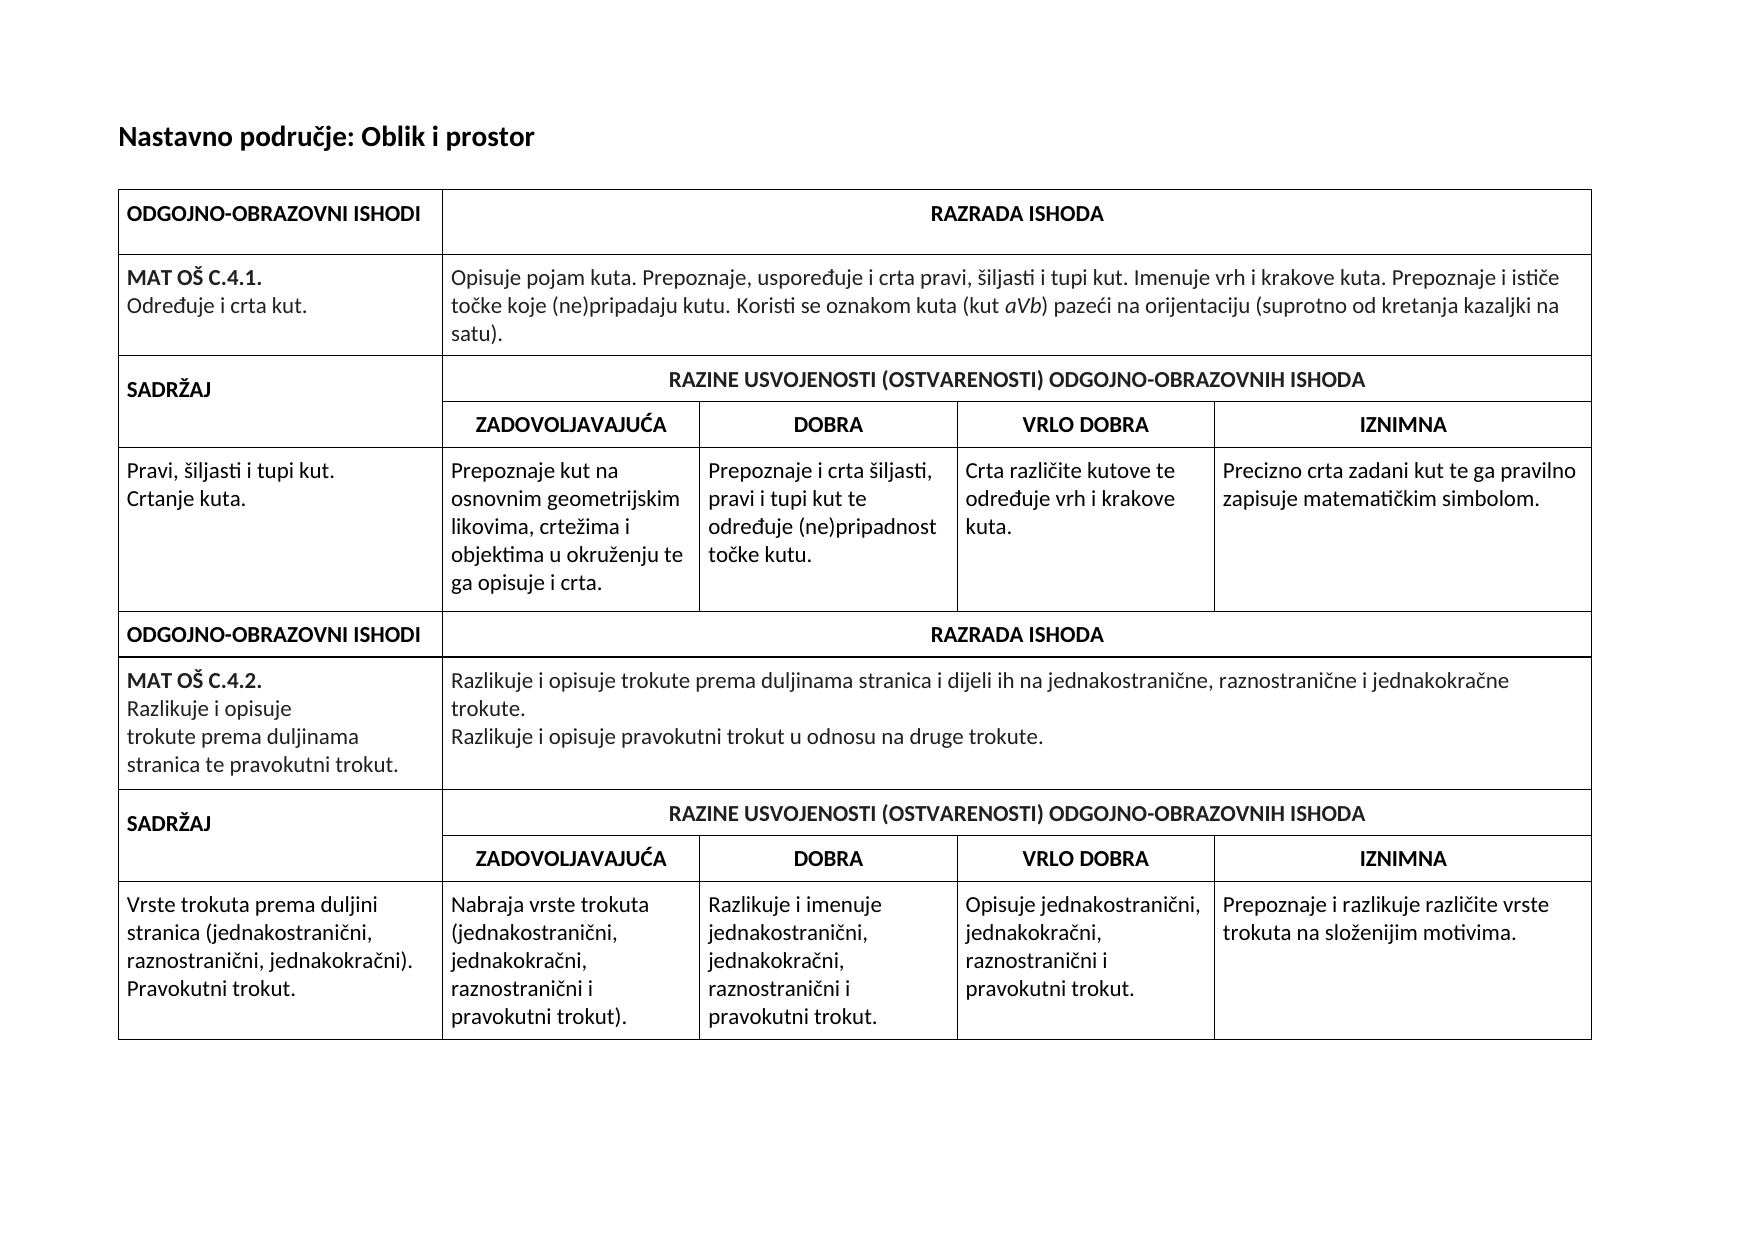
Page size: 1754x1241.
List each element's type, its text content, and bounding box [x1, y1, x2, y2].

table_cell MAT OŠ C.4.2. Razlikuje i opisuje trokute prema duljinama stranica te pravokutni trokut. [119, 658, 442, 789]
table_cell ODGOJNO-OBRAZOVNI ISHODI [119, 612, 442, 656]
table_cell Prepoznaje i razlikuje različite vrste trokuta na složenijim motivima. [1215, 882, 1591, 1039]
table_cell Precizno crta zadani kut te ga pravilno zapisuje matematičkim simbolom. [1215, 448, 1591, 611]
table_cell Opisuje jednakostranični, jednakokračni, raznostranični i pravokutni trokut. [958, 882, 1214, 1039]
table_cell IZNIMNA [1215, 402, 1591, 447]
table_cell DOBRA [700, 836, 957, 881]
table_cell DOBRA [700, 402, 957, 447]
table_cell RAZINE USVOJENOSTI (OSTVARENOSTI) ODGOJNO-OBRAZOVNIH ISHODA [443, 356, 1591, 401]
table_cell RAZRADA ISHODA [443, 612, 1591, 656]
table_cell SADRŽAJ [119, 790, 442, 881]
table_cell Prepoznaje i crta šiljasti, pravi i tupi kut te određuje (ne)pripadnost točke kutu. [700, 448, 957, 611]
text Nastavno područje: Oblik i prostor [118, 118, 1636, 154]
table_cell Nabraja vrste trokuta (jednakostranični, jednakokračni, raznostranični i pravokutni trokut). [443, 882, 699, 1039]
table_cell ZADOVOLJAVAJUĆA [443, 836, 699, 881]
table_cell SADRŽAJ [119, 356, 442, 447]
table_cell Razlikuje i imenuje jednakostranični, jednakokračni, raznostranični i pravokutni trokut. [700, 882, 957, 1039]
table_cell Pravi, šiljasti i tupi kut. Crtanje kuta. [119, 448, 442, 611]
table_cell Prepoznaje kut na osnovnim geometrijskim likovima, crtežima i objektima u okruženju te ga opisuje i crta. [443, 448, 699, 611]
table_header ODGOJNO-OBRAZOVNI ISHODI [119, 190, 442, 253]
table_cell RAZINE USVOJENOSTI (OSTVARENOSTI) ODGOJNO-OBRAZOVNIH ISHODA [443, 790, 1591, 835]
table_cell IZNIMNA [1215, 836, 1591, 881]
table_cell Razlikuje i opisuje trokute prema duljinama stranica i dijeli ih na jednakostranične, raznostranične i jednakokračne trokute. Razlikuje i opisuje pravokutni trokut u odnosu na druge trokute. [443, 658, 1591, 789]
table_cell ZADOVOLJAVAJUĆA [443, 402, 699, 447]
table_cell Opisuje pojam kuta. Prepoznaje, uspoređuje i crta pravi, šiljasti i tupi kut. Imenuje vrh i krakove kuta. Prepoznaje i ističe točke koje (ne)pripadaju kutu. Koristi se oznakom kuta (kut aVb) pazeći na orijentaciju (suprotno od kretanja kazaljki na satu). [443, 255, 1591, 355]
table_cell MAT OŠ C.4.1. Određuje i crta kut. [119, 255, 442, 355]
table_cell Vrste trokuta prema duljini stranica (jednakostranični, raznostranični, jednakokračni). Pravokutni trokut. [119, 882, 442, 1039]
table_cell Crta različite kutove te određuje vrh i krakove kuta. [958, 448, 1214, 611]
table_cell VRLO DOBRA [958, 402, 1214, 447]
table_cell VRLO DOBRA [958, 836, 1214, 881]
table_header RAZRADA ISHODA [443, 190, 1591, 253]
